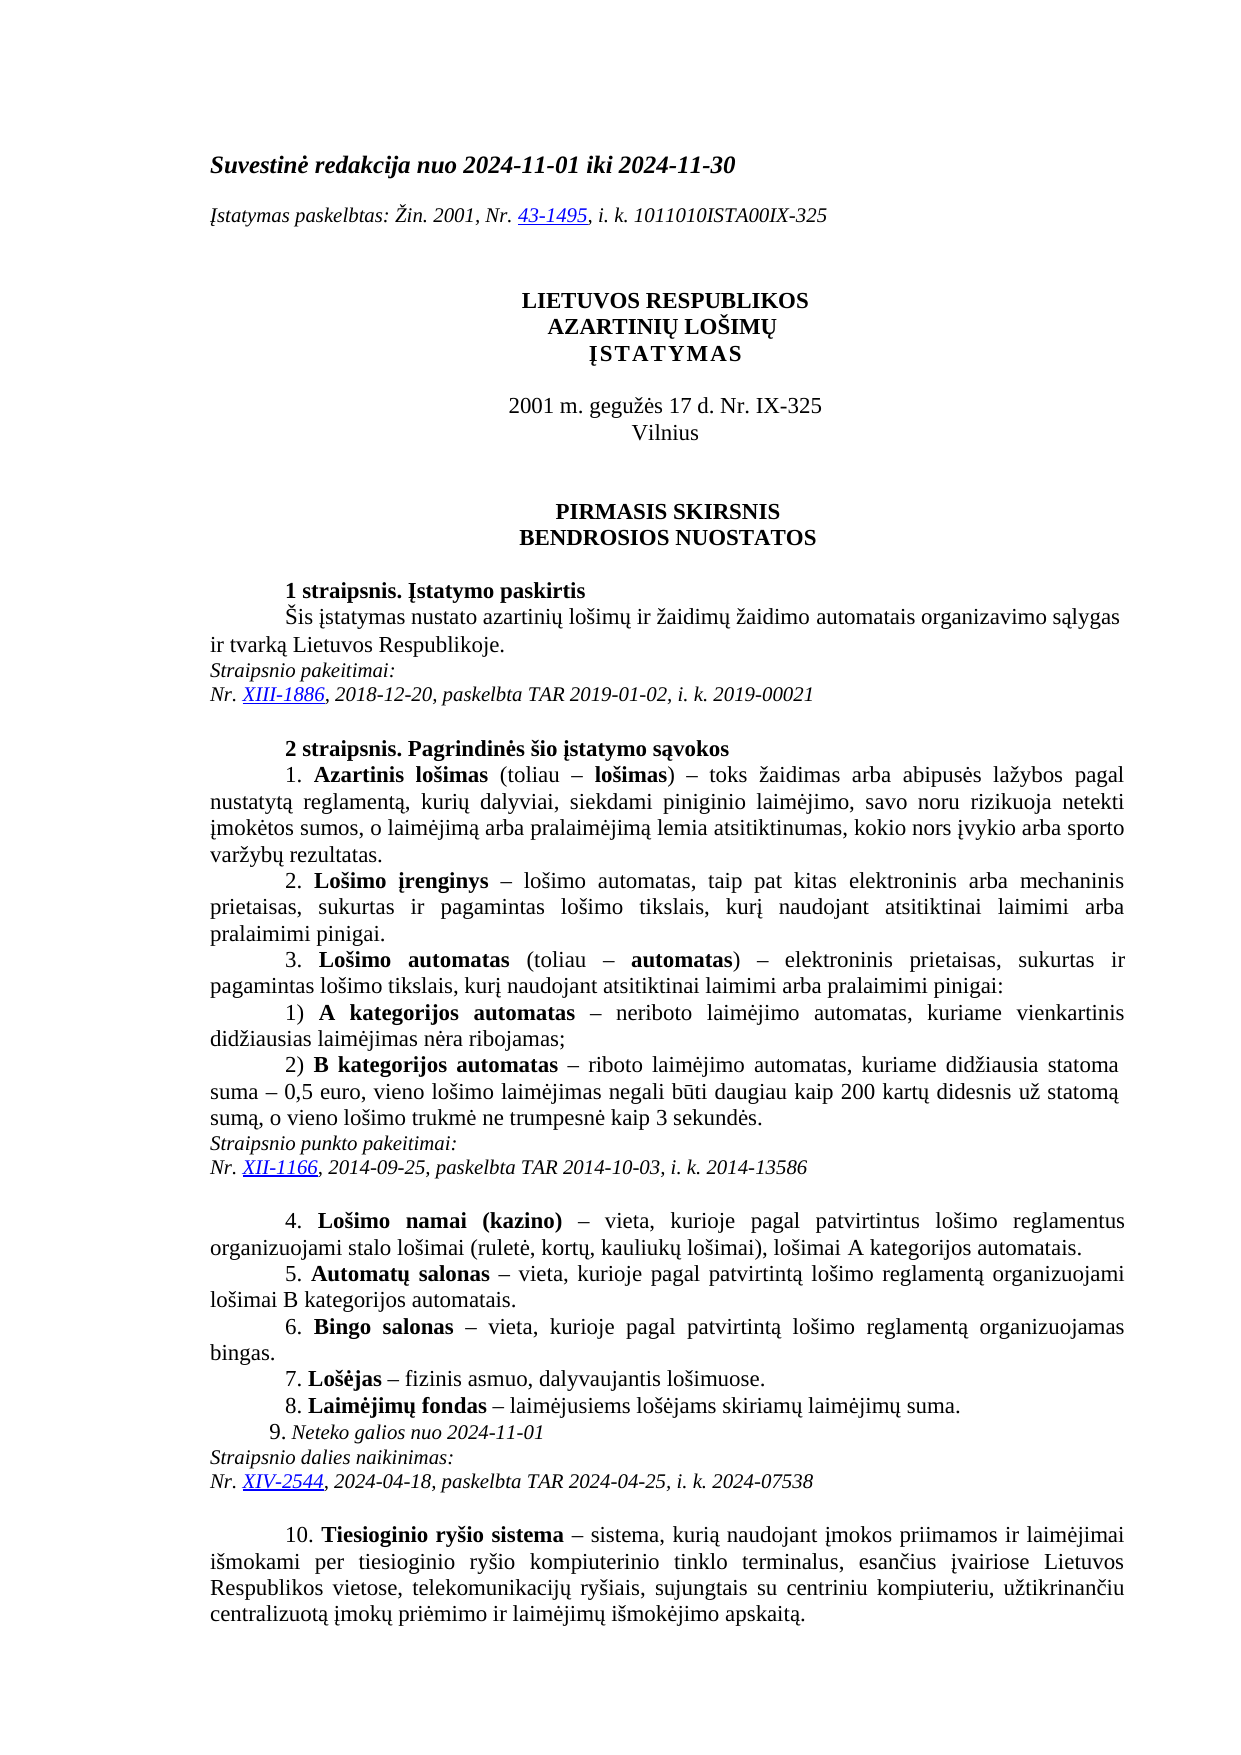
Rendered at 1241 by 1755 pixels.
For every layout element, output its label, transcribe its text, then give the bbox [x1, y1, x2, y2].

text Įstatymas paskelbtas: Žin. 2001, Nr. 43-1495, i. k. 1011010ISTA00IX-325 [210, 203, 1120, 227]
text 3. Lošimo automatas (toliau – automatas) – elektroninis prietaisas, sukurtas ir pagamintas lošimo tikslais, kurį naudojant atsitiktinai laimimi arba pralaimimi pinigai: [210, 946, 1126, 999]
text 2) B kategorijos automatas – riboto laimėjimo automatas, kuriame didžiausia statoma suma – 0,5 euro, vieno lošimo laimėjimas negali būti daugiau kaip 200 kartų didesnis už statomą sumą, o vieno lošimo trukmė ne trumpesnė kaip 3 sekundės. [210, 1051, 1120, 1131]
text Straipsnio punkto pakeitimai: [210, 1131, 1120, 1154]
text PIRMASIS SKIRSNIS [210, 498, 1126, 524]
text 1) A kategorijos automatas – neriboto laimėjimo automatas, kuriame vienkartinis didžiausias laimėjimas nėra ribojamas; [210, 999, 1126, 1051]
text Suvestinė redakcija nuo 2024-11-01 iki 2024-11-30 [210, 150, 1120, 179]
text 6. Bingo salonas – vieta, kurioje pagal patvirtintą lošimo reglamentą organizuojamas bingas. [210, 1313, 1126, 1366]
text Nr. XIV-2544, 2024-04-18, paskelbta TAR 2024-04-25, i. k. 2024-07538 [210, 1469, 1120, 1493]
text 7. Lošėjas – fizinis asmuo, dalyvaujantis lošimuose. [210, 1366, 1126, 1392]
text 1. Azartinis lošimas (toliau – lošimas) – toks žaidimas arba abipusės lažybos pagal nustatytą reglamentą, kurių dalyviai, siekdami piniginio laimėjimo, savo noru rizikuoja netekti įmokėtos sumos, o laimėjimą arba pralaimėjimą lemia atsitiktinumas, kokio nors įvykio arba sporto varžybų rezultatas. [210, 762, 1126, 867]
text 2. Lošimo įrenginys – lošimo automatas, taip pat kitas elektroninis arba mechaninis prietaisas, sukurtas ir pagamintas lošimo tikslais, kurį naudojant atsitiktinai laimimi arba pralaimimi pinigai. [210, 867, 1126, 946]
text LIETUVOS RESPUBLIKOS [210, 287, 1120, 313]
text ĮSTATYMAS [210, 340, 1120, 366]
text 8. Laimėjimų fondas – laimėjusiems lošėjams skiriamų laimėjimų suma. [210, 1392, 1126, 1418]
text 4. Lošimo namai (kazino) – vieta, kurioje pagal patvirtintus lošimo reglamentus organizuojami stalo lošimai (ruletė, kortų, kauliukų lošimai), lošimai A kategorijos automatais. [210, 1207, 1126, 1260]
text Šis įstatymas nustato azartinių lošimų ir žaidimų žaidimo automatais organizavimo sąlygas ir tvarką Lietuvos Respublikoje. [210, 603, 1120, 658]
text 5. Automatų salonas – vieta, kurioje pagal patvirtintą lošimo reglamentą organizuojami lošimai B kategorijos automatais. [210, 1260, 1126, 1313]
text AZARTINIŲ LOŠIMŲ [210, 313, 1120, 340]
text Nr. XIII-1886, 2018-12-20, paskelbta TAR 2019-01-02, i. k. 2019-00021 [210, 682, 1120, 706]
text 2 straipsnis. Pagrindinės šio įstatymo sąvokos [210, 735, 1126, 762]
text 9. Neteko galios nuo 2024-11-01 [210, 1418, 1120, 1444]
text Straipsnio pakeitimai: [210, 658, 1120, 682]
text 2001 m. gegužės 17 d. Nr. IX-325 Vilnius [210, 392, 1120, 445]
text BENDROSIOS NUOSTATOS [210, 524, 1126, 551]
text Nr. XII-1166, 2014-09-25, paskelbta TAR 2014-10-03, i. k. 2014-13586 [210, 1154, 1120, 1179]
text Straipsnio dalies naikinimas: [210, 1444, 1120, 1469]
text 1 straipsnis. Įstatymo paskirtis [210, 577, 1120, 603]
text 10. Tiesioginio ryšio sistema – sistema, kurią naudojant įmokos priimamos ir laimėjimai išmokami per tiesioginio ryšio kompiuterinio tinklo terminalus, esančius įvairiose Lietuvos Respublikos vietose, telekomunikacijų ryšiais, sujungtais su centriniu kompiuteriu, užtikrinančiu centralizuotą įmokų priėmimo ir laimėjimų išmokėjimo apskaitą. [210, 1521, 1126, 1627]
